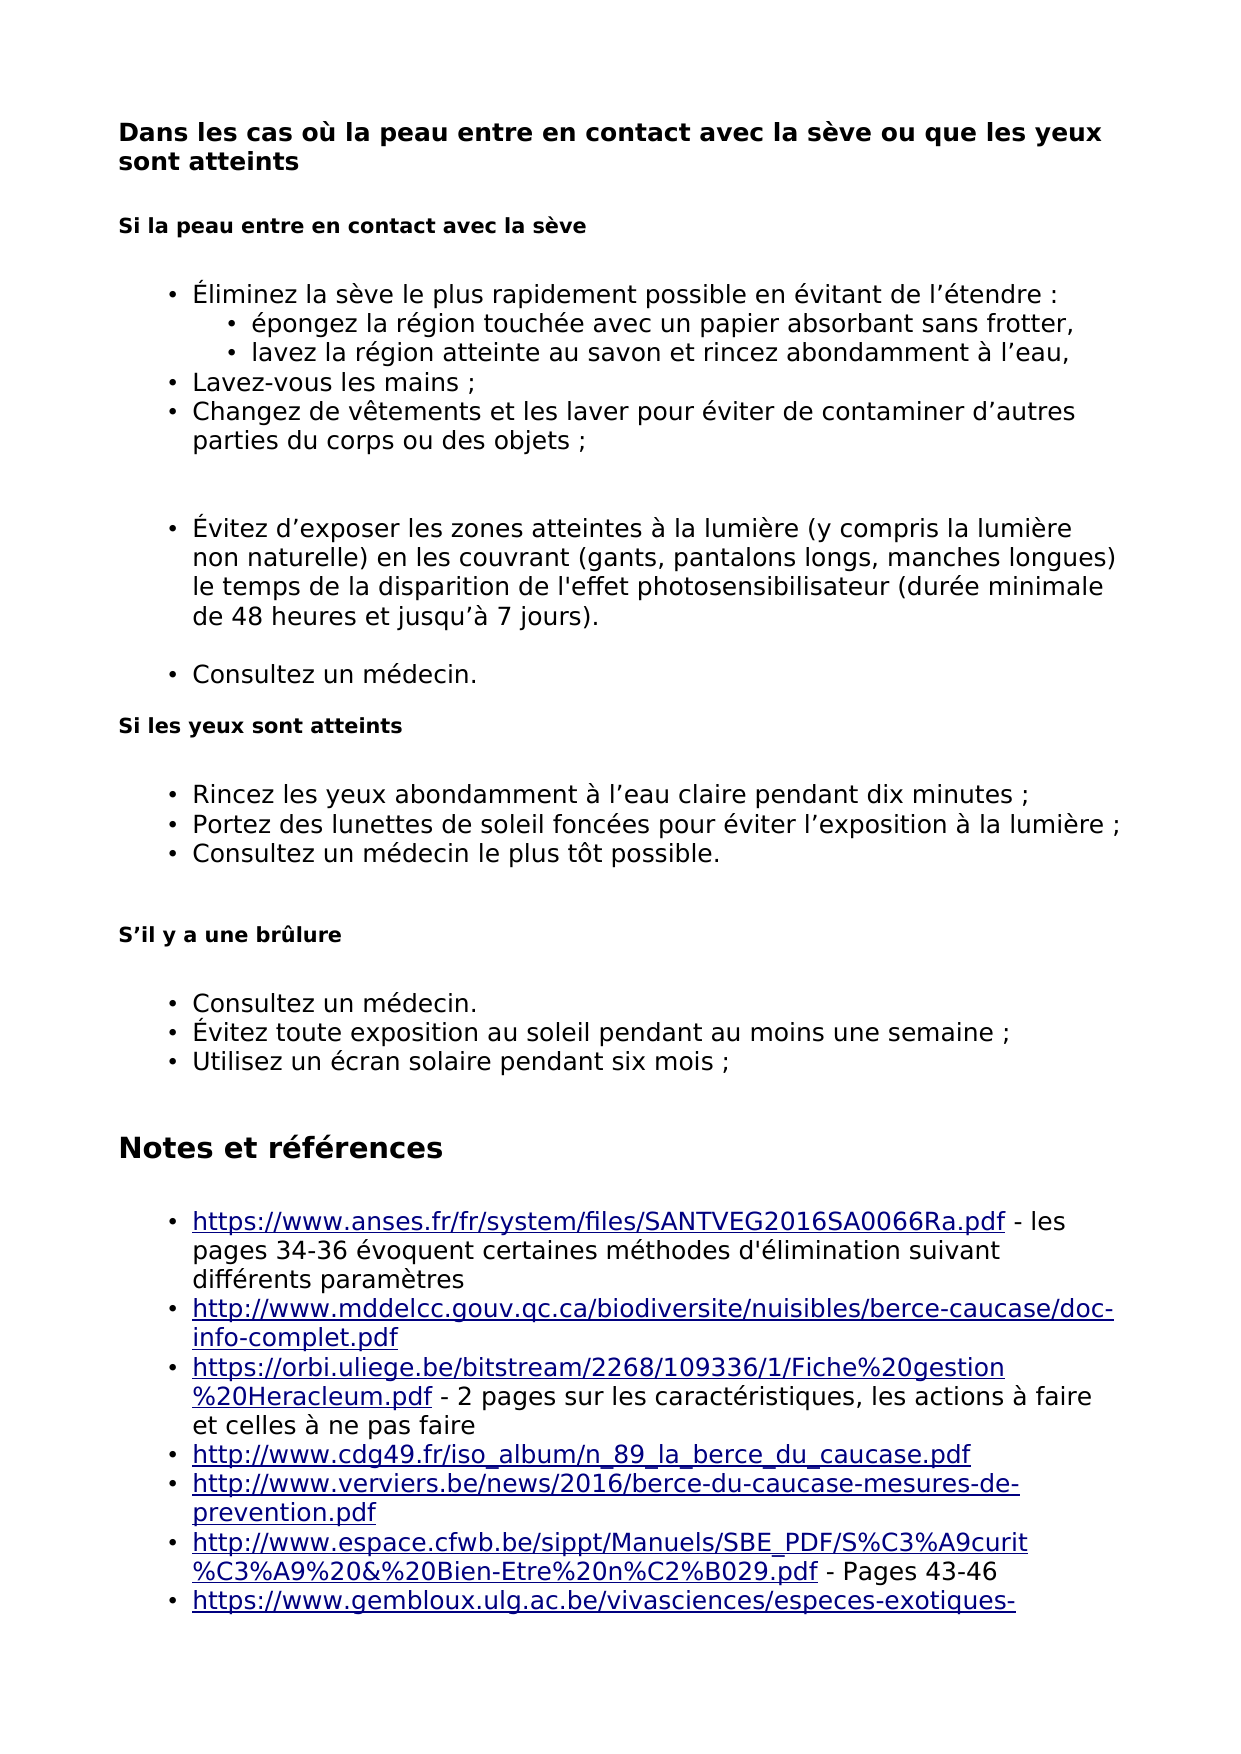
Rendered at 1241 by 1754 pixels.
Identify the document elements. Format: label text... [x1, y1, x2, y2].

list Consultez un médecin. [177, 989, 1122, 1018]
list Utilisez un écran solaire pendant six mois ; [177, 1047, 1122, 1076]
subtitle Notes et références [118, 1131, 1122, 1165]
list https://www.anses.fr/fr/system/files/SANTVEG2016SA0066Ra.pdf - les pages 34-36 évoquent certaines méthodes d'élimination suivant différents paramètres [177, 1207, 1122, 1294]
subtitle Dans les cas où la peau entre en contact avec la sève ou que les yeux sont atteints [118, 118, 1122, 176]
list http://www.verviers.be/news/2016/berce-du-caucase-mesures-de-prevention.pdf [177, 1469, 1122, 1528]
list Éliminez la sève le plus rapidement possible en évitant de l’étendre : [177, 280, 1122, 309]
subtitle Si la peau entre en contact avec la sève [118, 214, 1122, 238]
list https://orbi.uliege.be/bitstream/2268/109336/1/Fiche%20gestion%20Heracleum.pdf - 2 pages sur les caractéristiques, les actions à faire et celles à ne pas faire [177, 1353, 1122, 1440]
subtitle Si les yeux sont atteints [118, 714, 1122, 739]
list Portez des lunettes de soleil foncées pour éviter l’exposition à la lumière ; [177, 810, 1122, 839]
list Évitez toute exposition au soleil pendant au moins une semaine ; [177, 1018, 1122, 1047]
list Changez de vêtements et les laver pour éviter de contaminer d’autres parties du corps ou des objets ; [177, 397, 1122, 455]
list Rincez les yeux abondamment à l’eau claire pendant dix minutes ; [177, 781, 1122, 810]
list épongez la région touchée avec un papier absorbant sans frotter, [236, 309, 1122, 338]
list https://www.gembloux.ulg.ac.be/vivasciences/especes-exotiques- [177, 1586, 1122, 1615]
list http://www.espace.cfwb.be/sippt/Manuels/SBE_PDF/S%C3%A9curit%C3%A9%20&%20Bien-Etre%20n%C2%B029.pdf - Pages 43-46 [177, 1528, 1122, 1586]
subtitle S’il y a une brûlure [118, 923, 1122, 947]
list Consultez un médecin le plus tôt possible. [177, 839, 1122, 868]
list Évitez d’exposer les zones atteintes à la lumière (y compris la lumière non naturelle) en les couvrant (gants, pantalons longs, manches longues) le temps de la disparition de l'effet photosensibilisateur (durée minimale de 48 heures et jusqu’à 7 jours). [177, 514, 1122, 631]
list Consultez un médecin. [177, 660, 1122, 689]
list http://www.mddelcc.gouv.qc.ca/biodiversite/nuisibles/berce-caucase/doc-info-complet.pdf [177, 1294, 1122, 1353]
list lavez la région atteinte au savon et rincez abondamment à l’eau, [236, 338, 1122, 368]
list Lavez-vous les mains ; [177, 368, 1122, 397]
list http://www.cdg49.fr/iso_album/n_89_la_berce_du_caucase.pdf [177, 1440, 1122, 1469]
